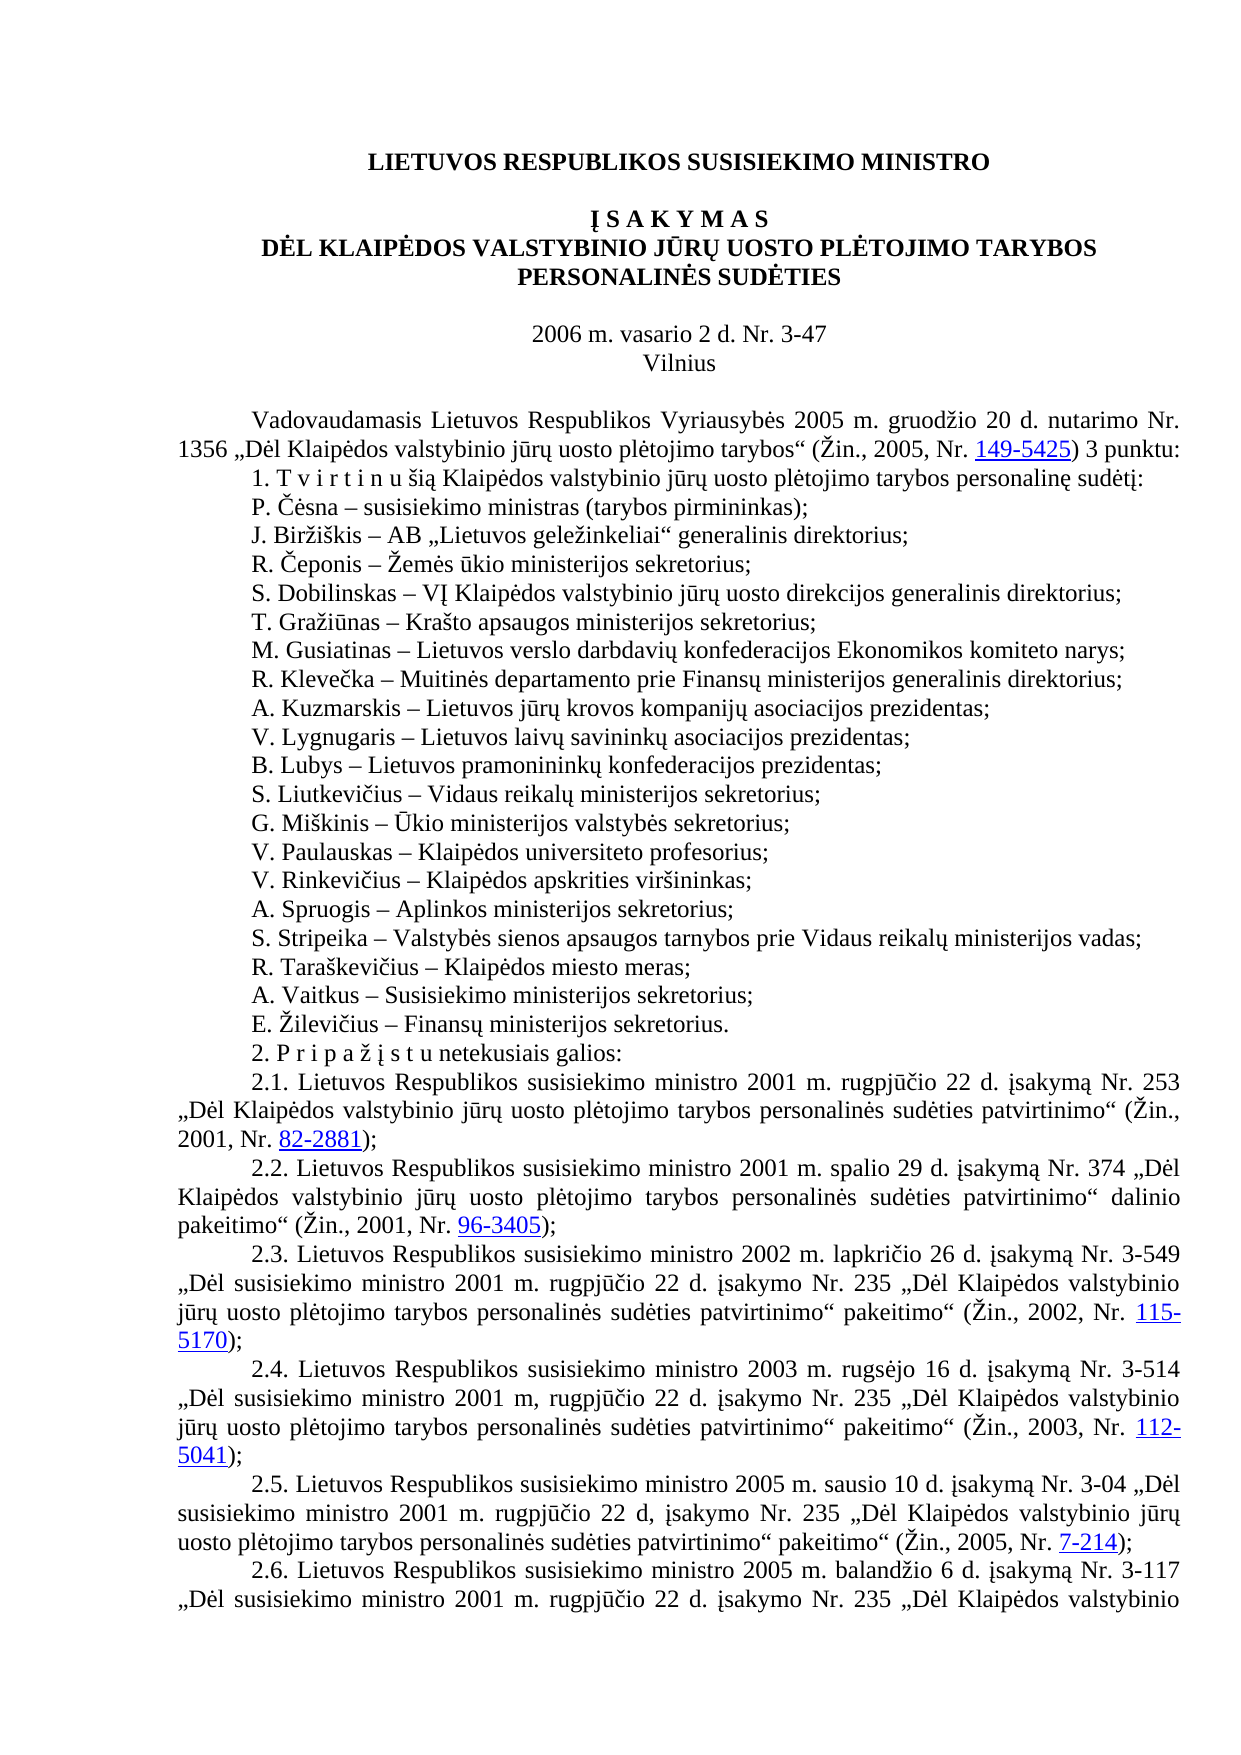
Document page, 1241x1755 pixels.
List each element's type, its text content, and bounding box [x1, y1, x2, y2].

text 2.4. Lietuvos Respublikos susisiekimo ministro 2003 m. rugsėjo 16 d. įsakymą Nr. 3-514 „Dėl susisiekimo ministro 2001 m, rugpjūčio 22 d. įsakymo Nr. 235 „Dėl Klaipėdos valstybinio jūrų uosto plėtojimo tarybos personalinės sudėties patvirtinimo“ pakeitimo“ (Žin., 2003, Nr. 112-5041); [177, 1354, 1181, 1469]
text 2. Pripažįstu netekusiais galios: [177, 1038, 1181, 1067]
text A. Kuzmarskis – Lietuvos jūrų krovos kompanijų asociacijos prezidentas; [177, 693, 1181, 722]
text T. Gražiūnas – Krašto apsaugos ministerijos sekretorius; [177, 607, 1181, 636]
text LIETUVOS RESPUBLIKOS SUSISIEKIMO MINISTRO [177, 147, 1181, 176]
text M. Gusiatinas – Lietuvos verslo darbdavių konfederacijos Ekonomikos komiteto narys; [177, 636, 1181, 664]
text 2006 m. vasario 2 d. Nr. 3-47 [177, 319, 1181, 348]
text R. Klevečka – Muitinės departamento prie Finansų ministerijos generalinis direktorius; [177, 664, 1181, 693]
text B. Lubys – Lietuvos pramonininkų konfederacijos prezidentas; [177, 751, 1181, 779]
text P. Čėsna – susisiekimo ministras (tarybos pirmininkas); [177, 492, 1181, 521]
text 2.5. Lietuvos Respublikos susisiekimo ministro 2005 m. sausio 10 d. įsakymą Nr. 3-04 „Dėl susisiekimo ministro 2001 m. rugpjūčio 22 d, įsakymo Nr. 235 „Dėl Klaipėdos valstybinio jūrų uosto plėtojimo tarybos personalinės sudėties patvirtinimo“ pakeitimo“ (Žin., 2005, Nr. 7-214); [177, 1469, 1181, 1556]
text DĖL KLAIPĖDOS VALSTYBINIO JŪRŲ UOSTO PLĖTOJIMO TARYBOS PERSONALINĖS SUDĖTIES [177, 233, 1181, 291]
text 2.1. Lietuvos Respublikos susisiekimo ministro 2001 m. rugpjūčio 22 d. įsakymą Nr. 253 „Dėl Klaipėdos valstybinio jūrų uosto plėtojimo tarybos personalinės sudėties patvirtinimo“ (Žin., 2001, Nr. 82-2881); [177, 1067, 1181, 1153]
text 1. Tvirtinu šią Klaipėdos valstybinio jūrų uosto plėtojimo tarybos personalinę sudėtį: [177, 463, 1181, 492]
text A. Spruogis – Aplinkos ministerijos sekretorius; [177, 894, 1181, 923]
text V. Lygnugaris – Lietuvos laivų savininkų asociacijos prezidentas; [177, 722, 1181, 751]
text S. Stripeika – Valstybės sienos apsaugos tarnybos prie Vidaus reikalų ministerijos vadas; [177, 923, 1181, 952]
text Į S A K Y M A S [177, 204, 1181, 233]
text 2.2. Lietuvos Respublikos susisiekimo ministro 2001 m. spalio 29 d. įsakymą Nr. 374 „Dėl Klaipėdos valstybinio jūrų uosto plėtojimo tarybos personalinės sudėties patvirtinimo“ dalinio pakeitimo“ (Žin., 2001, Nr. 96-3405); [177, 1153, 1181, 1239]
text G. Miškinis – Ūkio ministerijos valstybės sekretorius; [177, 808, 1181, 837]
text Vilnius [177, 348, 1181, 377]
text E. Žilevičius – Finansų ministerijos sekretorius. [177, 1009, 1181, 1038]
text V. Rinkevičius – Klaipėdos apskrities viršininkas; [177, 866, 1181, 894]
text Vadovaudamasis Lietuvos Respublikos Vyriausybės 2005 m. gruodžio 20 d. nutarimo Nr. 1356 „Dėl Klaipėdos valstybinio jūrų uosto plėtojimo tarybos“ (Žin., 2005, Nr. 149-5425) 3 punktu: [177, 406, 1181, 463]
text A. Vaitkus – Susisiekimo ministerijos sekretorius; [177, 981, 1181, 1009]
text 2.3. Lietuvos Respublikos susisiekimo ministro 2002 m. lapkričio 26 d. įsakymą Nr. 3-549 „Dėl susisiekimo ministro 2001 m. rugpjūčio 22 d. įsakymo Nr. 235 „Dėl Klaipėdos valstybinio jūrų uosto plėtojimo tarybos personalinės sudėties patvirtinimo“ pakeitimo“ (Žin., 2002, Nr. 115-5170); [177, 1239, 1181, 1354]
text S. Liutkevičius – Vidaus reikalų ministerijos sekretorius; [177, 779, 1181, 808]
text 2.6. Lietuvos Respublikos susisiekimo ministro 2005 m. balandžio 6 d. įsakymą Nr. 3-117 „Dėl susisiekimo ministro 2001 m. rugpjūčio 22 d. įsakymo Nr. 235 „Dėl Klaipėdos valstybinio [177, 1556, 1181, 1613]
text R. Čeponis – Žemės ūkio ministerijos sekretorius; [177, 549, 1181, 578]
text J. Biržiškis – AB „Lietuvos geležinkeliai“ generalinis direktorius; [177, 521, 1181, 549]
text S. Dobilinskas – VĮ Klaipėdos valstybinio jūrų uosto direkcijos generalinis direktorius; [177, 578, 1181, 607]
text V. Paulauskas – Klaipėdos universiteto profesorius; [177, 837, 1181, 866]
text R. Taraškevičius – Klaipėdos miesto meras; [177, 952, 1181, 981]
